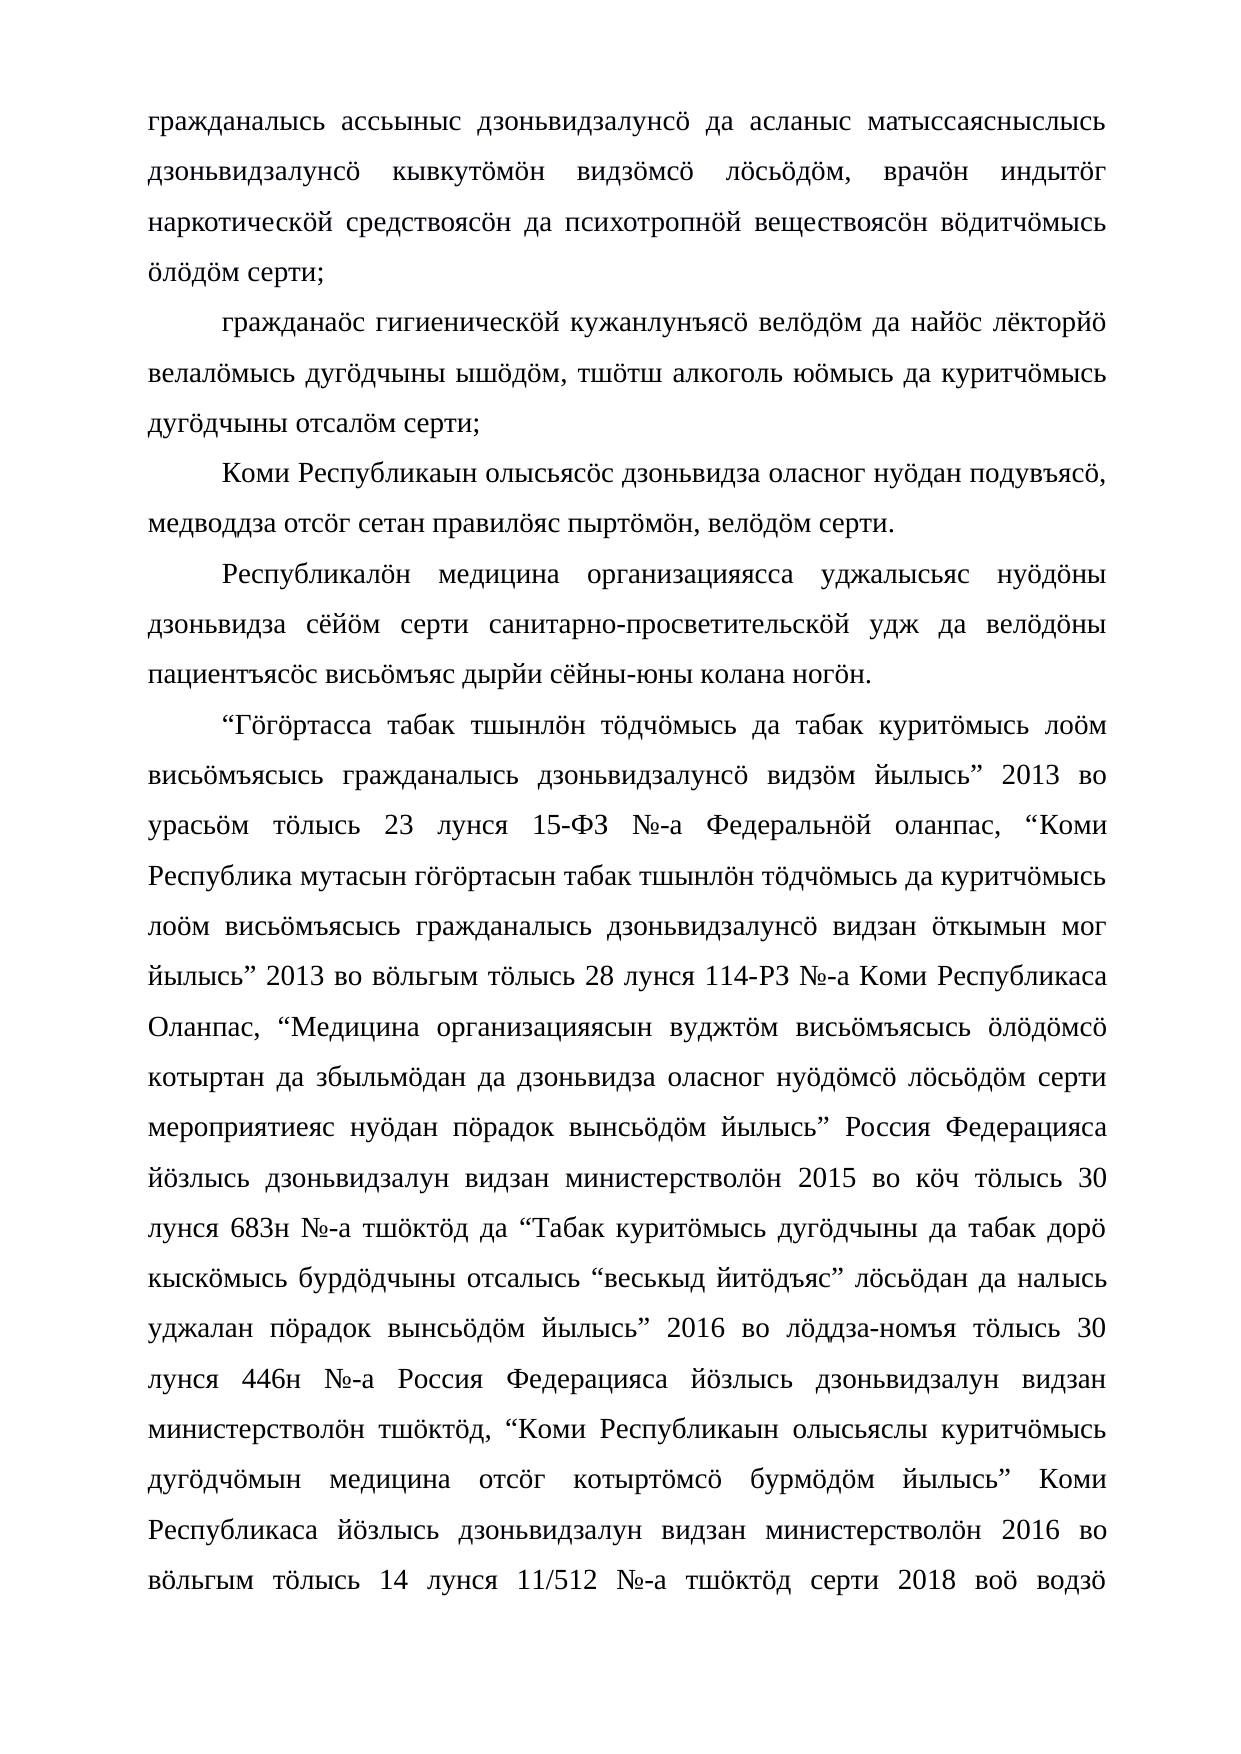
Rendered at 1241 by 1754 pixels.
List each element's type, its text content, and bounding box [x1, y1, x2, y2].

text гражданаӧс гигиеническӧй кужанлунъясӧ велӧдӧм да найӧс лёкторйӧ велалӧмысь дугӧдчыны ышӧдӧм, тшӧтш алкоголь юӧмысь да куритчӧмысь дугӧдчыны отсалӧм серти; [148, 304, 1107, 438]
text Республикалӧн медицина организацияясса уджалысьяс нуӧдӧны дзоньвидза сёйӧм серти санитарно-просветительскӧй удж да велӧдӧны пациентъясӧс висьӧмъяс дырйи сёйны-юны колана ногӧн. [148, 556, 1107, 690]
text гражданалысь ассьыныс дзоньвидзалунсӧ да асланыс матыссаясныслысь дзоньвидзалунсӧ кывкутӧмӧн видзӧмсӧ лӧсьӧдӧм, врачӧн индытӧг наркотическӧй средствоясӧн да психотропнӧй веществоясӧн вӧдитчӧмысь ӧлӧдӧм серти; [148, 103, 1107, 288]
text “Гöгöртасса табак тшынлöн тӧдчӧмысь да табак куритӧмысь лоӧм висьӧмъясысь гражданалысь дзоньвидзалунсӧ видзöм йылысь” 2013 во урасьӧм тӧлысь 23 лунся 15-ФЗ №-а Федеральнӧй оланпас, “Коми Республика мутасын гӧгӧртасын табак тшынлӧн тӧдчӧмысь да куритчӧмысь лоӧм висьӧмъясысь гражданалысь дзоньвидзалунсӧ видзан ӧткымын мог йылысь” 2013 во вӧльгым тӧлысь 28 лунся 114-РЗ №-а Коми Республикаса Оланпас, “Медицина организацияясын вуджтӧм висьӧмъясысь ӧлӧдӧмсӧ котыртан да збыльмӧдан да дзоньвидза оласног нуӧдӧмсӧ лӧсьӧдӧм серти мероприятиеяс нуӧдан пӧрадок вынсьӧдӧм йылысь” Россия Федерацияса йӧзлысь дзоньвидзалун видзан министерстволӧн 2015 во кӧч тӧлысь 30 лунся 683н №-а тшӧктӧд да “Табак куритӧмысь дугӧдчыны да табак дорӧ кыскӧмысь бурдӧдчыны отсалысь “веськыд йитӧдъяс” лӧсьӧдан да налысь уджалан пӧрадок вынсьӧдӧм йылысь” 2016 во лӧддза-номъя тӧлысь 30 лунся 446н №-а Россия Федерацияса йӧзлысь дзоньвидзалун видзан министерстволӧн тшӧктӧд, “Коми Республикаын олысьяслы куритчӧмысь дугӧдчӧмын медицина отсӧг котыртӧмсӧ бурмӧдӧм йылысь” Коми Республикаса йӧзлысь дзоньвидзалун видзан министерстволӧн 2016 во вӧльгым тӧлысь 14 лунся 11/512 №-а тшӧктӧд серти 2018 воӧ водзӧ [148, 707, 1107, 1596]
text Коми Республикаын олысьясӧс дзоньвидза оласног нуӧдан подувъясӧ, медводдза отсӧг сетан правилӧяс пыртӧмӧн, велӧдӧм серти. [148, 455, 1107, 539]
